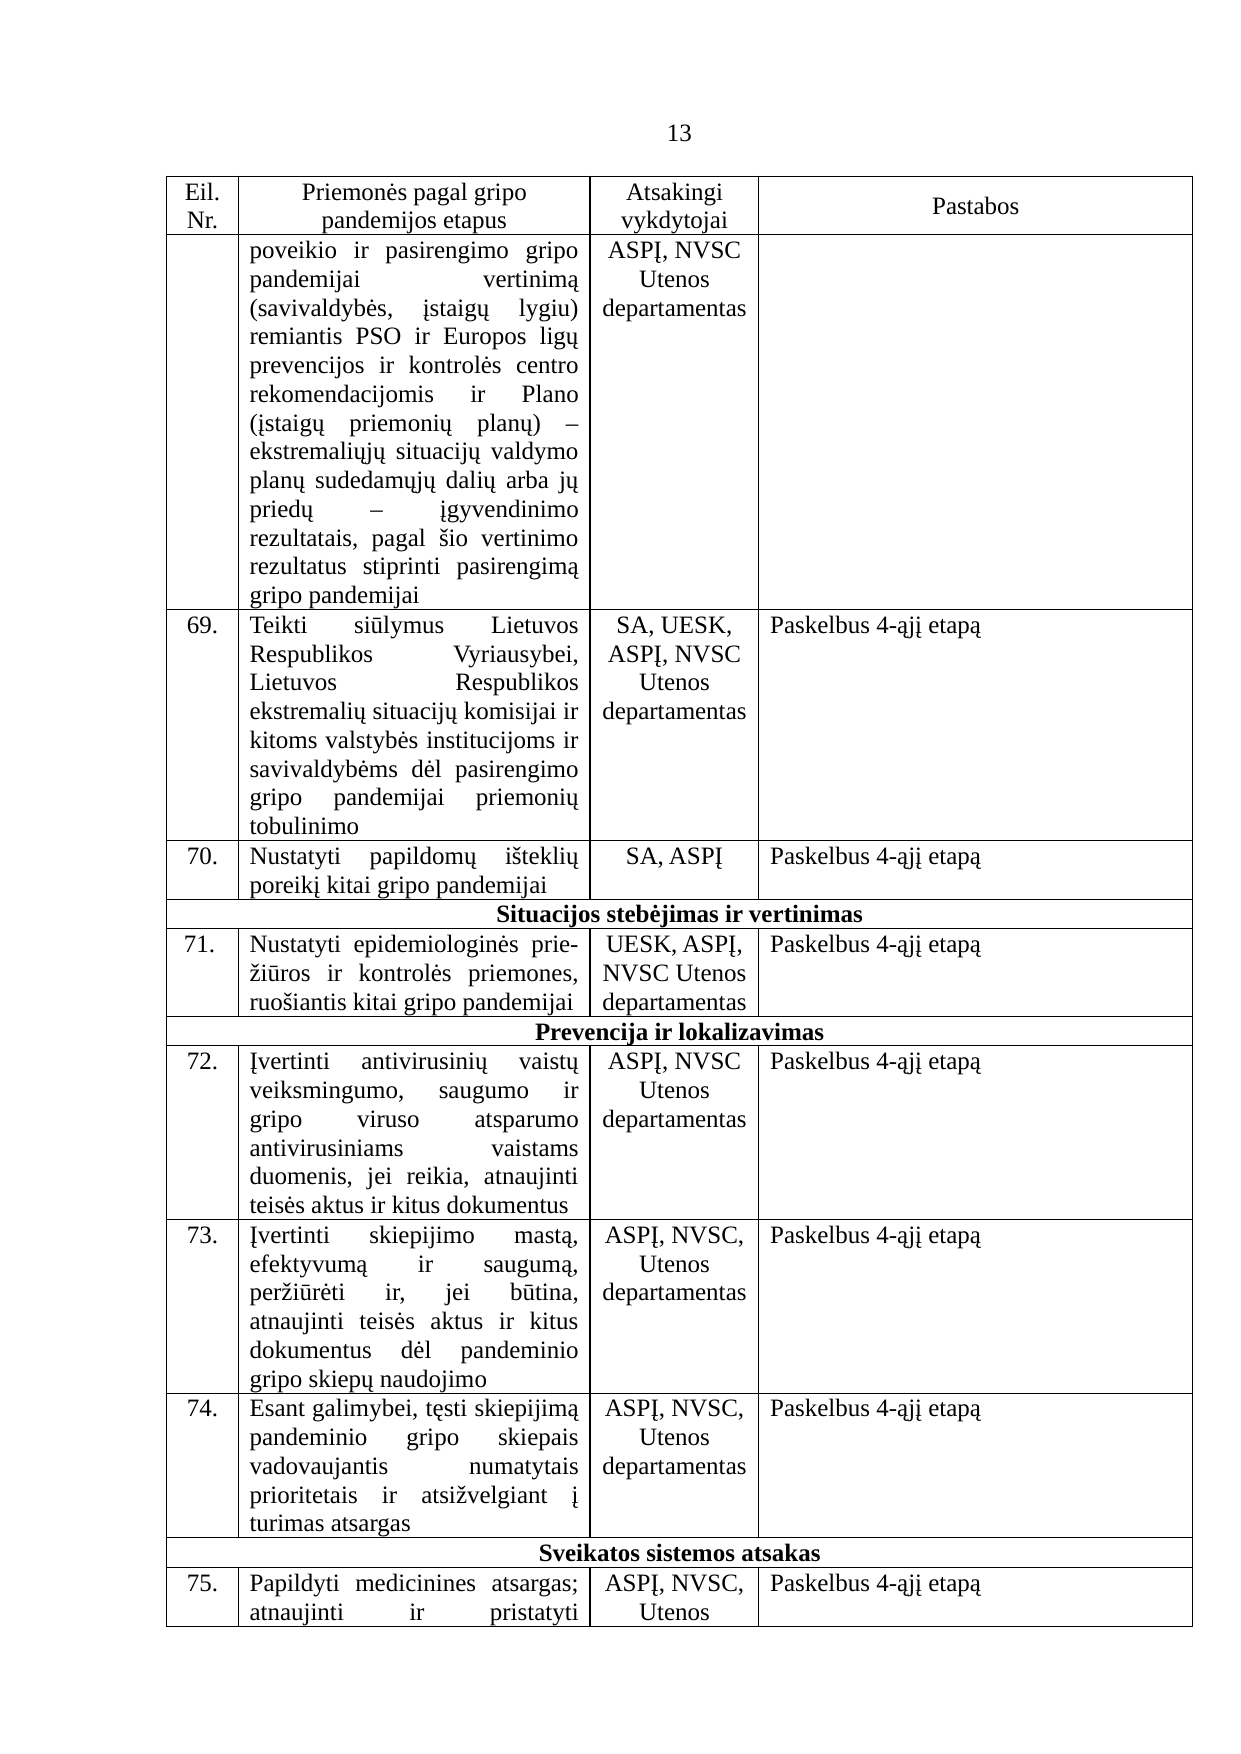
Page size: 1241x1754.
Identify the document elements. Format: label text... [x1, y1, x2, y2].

table_header Pastabos [759, 177, 1192, 234]
table_cell Prevencija ir lokalizavimas [167, 1017, 1192, 1045]
table_cell UESK, ASPĮ, NVSC Utenos departamentas [591, 929, 758, 1016]
table_cell Paskelbus 4-ąjį etapą [759, 841, 1192, 898]
table_header Eil. Nr. [167, 177, 238, 234]
table_cell 72. [167, 1046, 238, 1219]
table_cell Nustatyti papildomų išteklių poreikį kitai gripo pandemijai [239, 841, 589, 898]
table_cell Paskelbus 4-ąjį etapą [759, 1046, 1192, 1219]
table_cell Paskelbus 4-ąjį etapą [759, 610, 1192, 840]
table_cell ASPĮ, NVSC Utenos departamentas [591, 1046, 758, 1219]
table_cell 73. [167, 1220, 238, 1392]
table_cell ASPĮ, NVSC Utenos departamentas [591, 235, 758, 609]
table_cell Paskelbus 4-ąjį etapą [759, 929, 1192, 1016]
table_cell ASPĮ, NVSC, Utenos departamentas [591, 1220, 758, 1392]
table_cell Teikti siūlymus Lietuvos Respublikos Vyriausybei, Lietuvos Respublikos ekstremalių situacijų komisijai ir kitoms valstybės institucijoms ir savivaldybėms dėl pasirengimo gripo pandemijai priemonių tobulinimo [239, 610, 589, 840]
table_cell Esant galimybei, tęsti skiepijimą pandeminio gripo skiepais vadovaujantis numatytais prioritetais ir atsižvelgiant į turimas atsargas [239, 1394, 589, 1537]
table_cell 69. [167, 610, 238, 840]
table_cell Paskelbus 4-ąjį etapą [759, 1568, 1192, 1626]
table_cell [759, 235, 1192, 609]
table_cell ASPĮ, NVSC, Utenos [591, 1568, 758, 1626]
table_cell Įvertinti antivirusinių vaistų veiksmingumo, saugumo ir gripo viruso atsparumo antivirusiniams vaistams duomenis, jei reikia, atnaujinti teisės aktus ir kitus dokumentus [239, 1046, 589, 1219]
table_cell [167, 235, 238, 609]
table_cell Sveikatos sistemos atsakas [167, 1538, 1192, 1567]
table_cell 75. [167, 1568, 238, 1626]
table_cell 70. [167, 841, 238, 898]
table_cell 74. [167, 1394, 238, 1537]
table_cell Nustatyti epidemiologinės prie-žiūros ir kontrolės priemones, ruošiantis kitai gripo pandemijai [239, 929, 589, 1016]
table_header Atsakingi vykdytojai [591, 177, 758, 234]
table_cell Įvertinti skiepijimo mastą, efektyvumą ir saugumą, peržiūrėti ir, jei būtina, atnaujinti teisės aktus ir kitus dokumentus dėl pandeminio gripo skiepų naudojimo [239, 1220, 589, 1392]
table_cell Papildyti medicinines atsargas; atnaujinti ir pristatyti [239, 1568, 589, 1626]
table_cell Paskelbus 4-ąjį etapą [759, 1394, 1192, 1537]
table_cell SA, ASPĮ [591, 841, 758, 898]
table_cell Situacijos stebėjimas ir vertinimas [167, 900, 1192, 928]
table_cell SA, UESK, ASPĮ, NVSC Utenos departamentas [591, 610, 758, 840]
table_header Priemonės pagal gripo pandemijos etapus [239, 177, 589, 234]
table_cell Paskelbus 4-ąjį etapą [759, 1220, 1192, 1392]
table_cell 71. [167, 929, 238, 1016]
table_cell ASPĮ, NVSC, Utenos departamentas [591, 1394, 758, 1537]
table_cell poveikio ir pasirengimo gripo pandemijai vertinimą (savivaldybės, įstaigų lygiu) remiantis PSO ir Europos ligų prevencijos ir kontrolės centro rekomendacijomis ir Plano (įstaigų priemonių planų) – ekstremaliųjų situacijų valdymo planų sudedamųjų dalių arba jų priedų – įgyvendinimo rezultatais, pagal šio vertinimo rezultatus stiprinti pasirengimą gripo pandemijai [239, 235, 589, 609]
